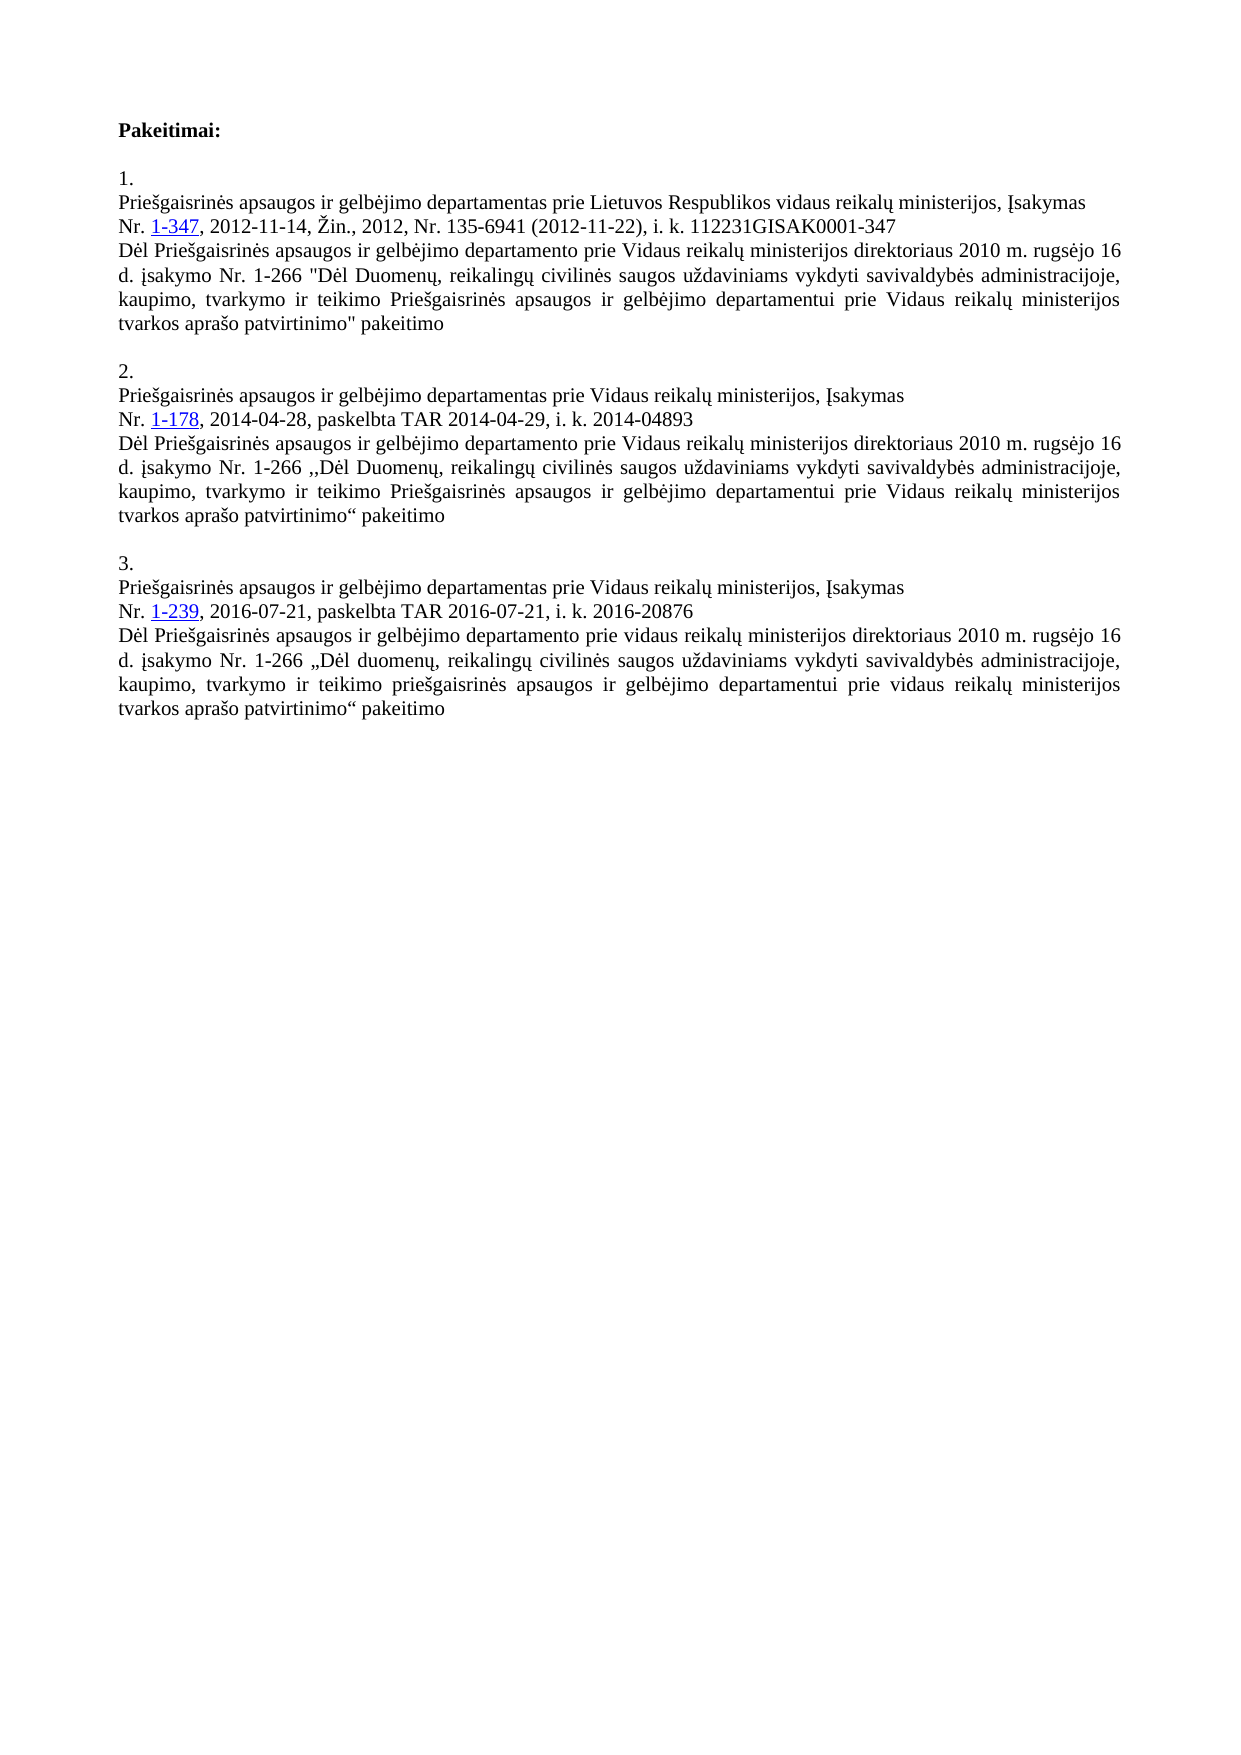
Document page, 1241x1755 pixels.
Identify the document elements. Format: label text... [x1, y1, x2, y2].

text Dėl Priešgaisrinės apsaugos ir gelbėjimo departamento prie vidaus reikalų ministerijos direktoriaus 2010 m. rugsėjo 16 d. įsakymo Nr. 1-266 „Dėl duomenų, reikalingų civilinės saugos uždaviniams vykdyti savivaldybės administracijoje, kaupimo, tvarkymo ir teikimo priešgaisrinės apsaugos ir gelbėjimo departamentui prie vidaus reikalų ministerijos tvarkos aprašo patvirtinimo“ pakeitimo [118, 623, 1122, 720]
text 1. [118, 166, 1122, 190]
text Priešgaisrinės apsaugos ir gelbėjimo departamentas prie Vidaus reikalų ministerijos, Įsakymas [118, 575, 1122, 599]
text Nr. 1-347, 2012-11-14, Žin., 2012, Nr. 135-6941 (2012-11-22), i. k. 112231GISAK0001-347 [118, 214, 1122, 238]
text 2. [118, 359, 1122, 383]
text Dėl Priešgaisrinės apsaugos ir gelbėjimo departamento prie Vidaus reikalų ministerijos direktoriaus 2010 m. rugsėjo 16 d. įsakymo Nr. 1-266 "Dėl Duomenų, reikalingų civilinės saugos uždaviniams vykdyti savivaldybės administracijoje, kaupimo, tvarkymo ir teikimo Priešgaisrinės apsaugos ir gelbėjimo departamentui prie Vidaus reikalų ministerijos tvarkos aprašo patvirtinimo" pakeitimo [118, 238, 1122, 335]
text 3. [118, 551, 1122, 575]
text Priešgaisrinės apsaugos ir gelbėjimo departamentas prie Vidaus reikalų ministerijos, Įsakymas [118, 383, 1122, 407]
text Nr. 1-239, 2016-07-21, paskelbta TAR 2016-07-21, i. k. 2016-20876 [118, 599, 1122, 623]
text Priešgaisrinės apsaugos ir gelbėjimo departamentas prie Lietuvos Respublikos vidaus reikalų ministerijos, Įsakymas [118, 190, 1122, 214]
text Nr. 1-178, 2014-04-28, paskelbta TAR 2014-04-29, i. k. 2014-04893 [118, 407, 1122, 431]
text Pakeitimai: [118, 118, 1122, 142]
text Dėl Priešgaisrinės apsaugos ir gelbėjimo departamento prie Vidaus reikalų ministerijos direktoriaus 2010 m. rugsėjo 16 d. įsakymo Nr. 1-266 ,,Dėl Duomenų, reikalingų civilinės saugos uždaviniams vykdyti savivaldybės administracijoje, kaupimo, tvarkymo ir teikimo Priešgaisrinės apsaugos ir gelbėjimo departamentui prie Vidaus reikalų ministerijos tvarkos aprašo patvirtinimo“ pakeitimo [118, 431, 1122, 527]
